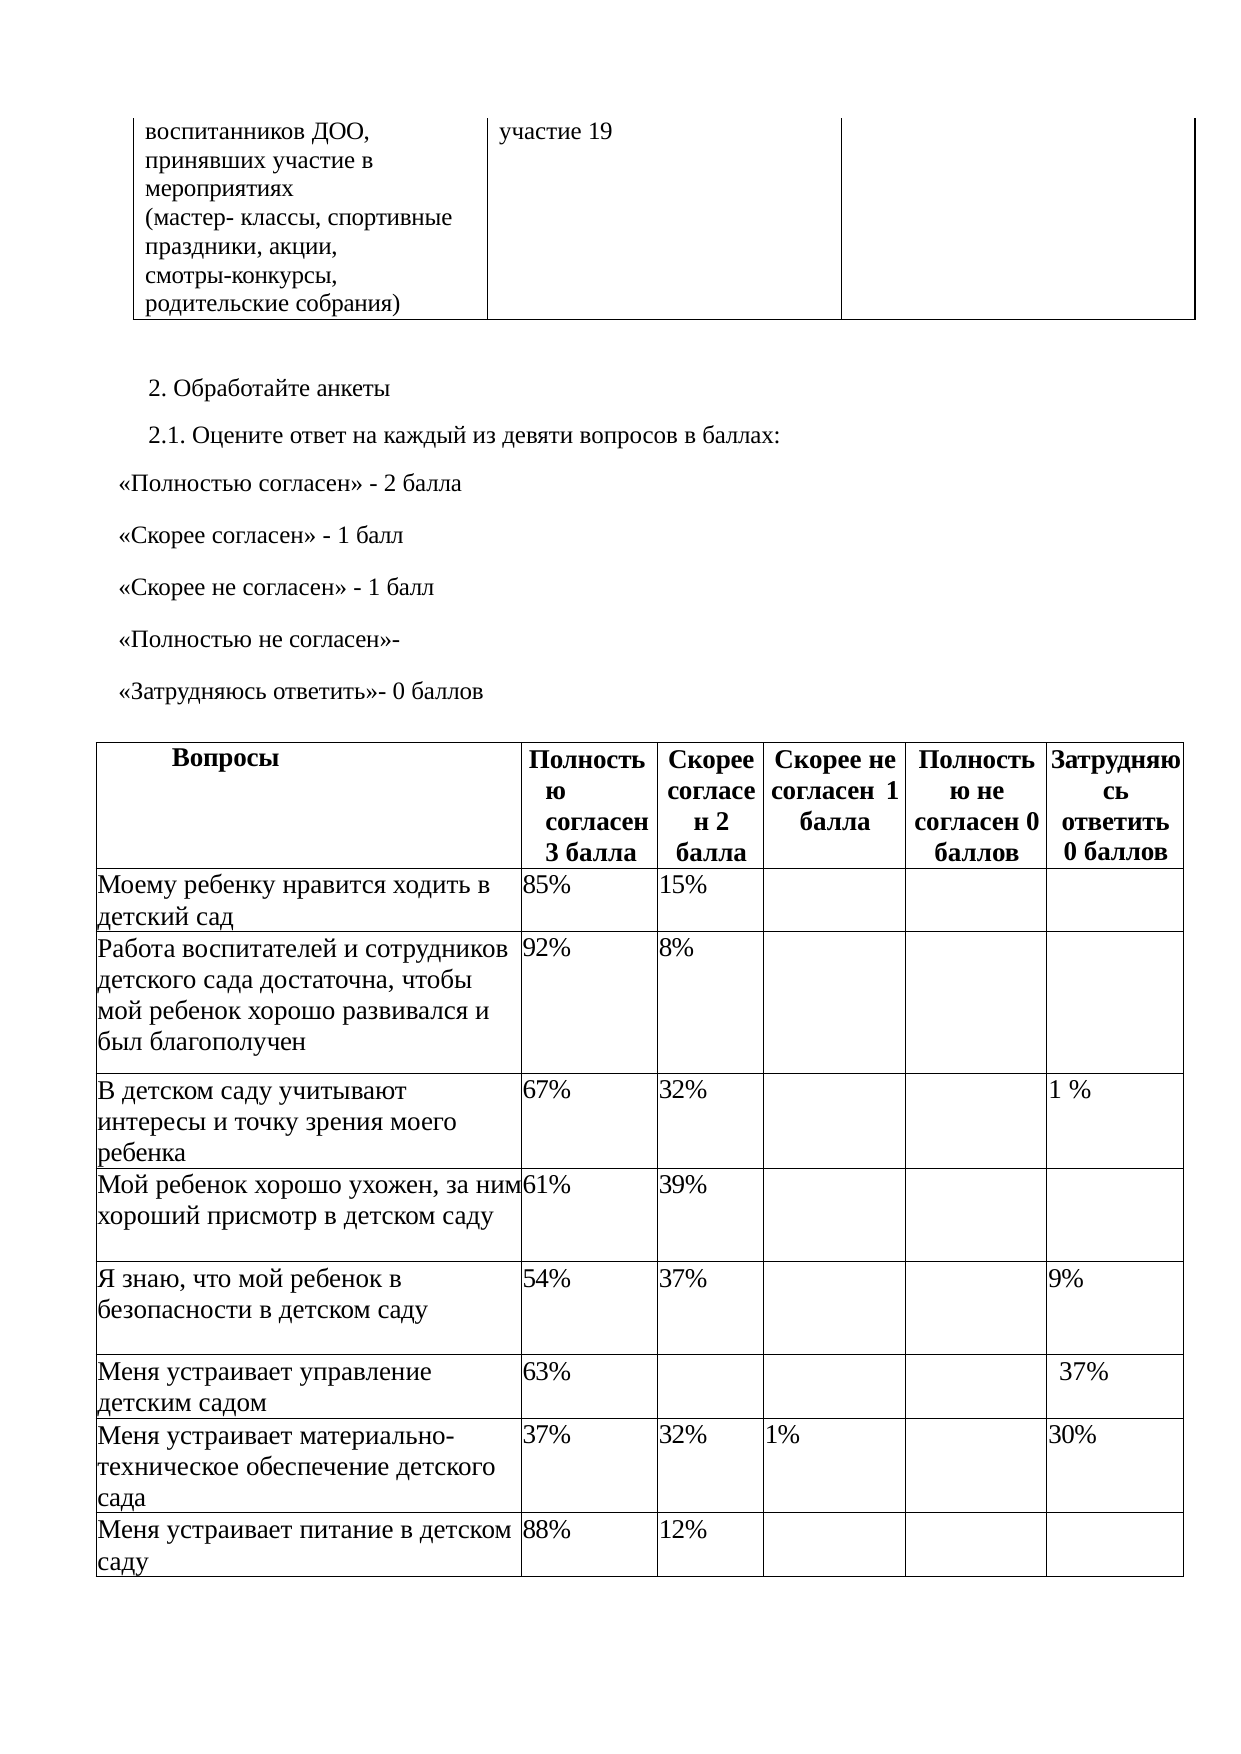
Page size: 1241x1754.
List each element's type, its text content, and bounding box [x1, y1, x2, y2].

table_cell [1047, 1169, 1183, 1261]
table_cell [764, 1513, 905, 1576]
table_cell смотры-конкурсы, [134, 262, 487, 291]
table_cell Я знаю, что мой ребенок в безопасности в детском саду [97, 1262, 521, 1354]
table_cell [488, 176, 841, 204]
table_cell Мой ребенок хорошо ухожен, за ним хороший присмотр в детском саду [97, 1169, 521, 1261]
table_cell [764, 932, 905, 1073]
table_cell 1% [764, 1419, 905, 1512]
table_header Вопросы [97, 743, 521, 867]
table_cell 61% [522, 1169, 657, 1261]
text «Скорее согласен» - 1 балл [118, 520, 1122, 549]
table_cell [764, 1355, 905, 1418]
text «Затрудняюсь ответить»- 0 баллов [118, 676, 1122, 705]
table_cell Моему ребенку нравится ходить в детский сад [97, 869, 521, 931]
table_cell 32% [658, 1074, 763, 1167]
table_cell [906, 1355, 1046, 1418]
table_cell [488, 262, 841, 291]
table_cell Меня устраивает материально- техническое обеспечение детского сада [97, 1419, 521, 1512]
table_cell праздники, акции, [134, 233, 487, 262]
table_cell 39% [658, 1169, 763, 1261]
table_cell 15% [658, 869, 763, 931]
table_cell [658, 1355, 763, 1418]
table_cell 85% [522, 869, 657, 931]
table_cell [842, 118, 1194, 147]
table_cell [842, 204, 1194, 233]
table_cell [764, 1169, 905, 1261]
table_cell 67% [522, 1074, 657, 1167]
table_cell 54% [522, 1262, 657, 1354]
table_cell 37% [1047, 1355, 1183, 1418]
table_header Скорее согласен 2 балла [658, 743, 763, 867]
table_cell [488, 204, 841, 233]
table_cell 9% [1047, 1262, 1183, 1354]
table_cell [764, 1262, 905, 1354]
text «Скорее не согласен» - 1 балл [118, 572, 1122, 601]
table_cell [842, 233, 1194, 262]
table_cell Меня устраивает питание в детском саду [97, 1513, 521, 1576]
table_cell В детском саду учитывают интересы и точку зрения моего ребенка [97, 1074, 521, 1167]
table_cell 30% [1047, 1419, 1183, 1512]
table_cell [764, 869, 905, 931]
table_cell воспитанников ДОО, [134, 118, 487, 147]
table_cell [906, 1074, 1046, 1167]
table_cell 1 % [1047, 1074, 1183, 1167]
table_cell принявших участие в [134, 147, 487, 176]
table_header Полностью не согласен 0 баллов [906, 743, 1046, 867]
table_cell [842, 147, 1194, 176]
table_cell [488, 291, 841, 319]
table_cell [906, 1169, 1046, 1261]
table_cell 92% [522, 932, 657, 1073]
table_cell 37% [522, 1419, 657, 1512]
table_cell 12% [658, 1513, 763, 1576]
table_cell [906, 1513, 1046, 1576]
table_cell [906, 932, 1046, 1073]
table_cell 88% [522, 1513, 657, 1576]
table_cell [1047, 932, 1183, 1073]
table_cell [906, 1262, 1046, 1354]
table_cell Меня устраивает управление детским садом [97, 1355, 521, 1418]
table_header Скорее не согласен 1 балла [764, 743, 905, 867]
table_cell [1047, 869, 1183, 931]
table_cell мероприятиях [134, 176, 487, 204]
table_cell 8% [658, 932, 763, 1073]
table_cell [488, 233, 841, 262]
table_header Затрудняюсь ответить 0 баллов [1047, 743, 1183, 867]
table_cell родительские собрания) [134, 291, 487, 319]
table_cell [906, 869, 1046, 931]
table_cell [906, 1419, 1046, 1512]
table_header Полностью согласен 3 балла [522, 743, 657, 867]
list Обработайте анкеты [148, 373, 1122, 401]
list Оцените ответ на каждый из девяти вопросов в баллах: [148, 420, 1122, 449]
table_cell [488, 147, 841, 176]
table_cell 37% [658, 1262, 763, 1354]
table_cell [842, 262, 1194, 291]
table_cell 63% [522, 1355, 657, 1418]
text «Полностью согласен» - 2 балла [118, 468, 1122, 497]
table_cell Работа воспитателей и сотрудников детского сада достаточна, чтобы мой ребенок хорошо развивался и был благополучен [97, 932, 521, 1073]
table_cell [764, 1074, 905, 1167]
table_cell (мастер- классы, спортивные [134, 204, 487, 233]
table_cell [842, 176, 1194, 204]
table_cell 32% [658, 1419, 763, 1512]
table_cell [842, 291, 1194, 319]
table_cell [1047, 1513, 1183, 1576]
table_cell участие 19 [488, 118, 841, 147]
text «Полностью не согласен»- [118, 624, 1122, 653]
